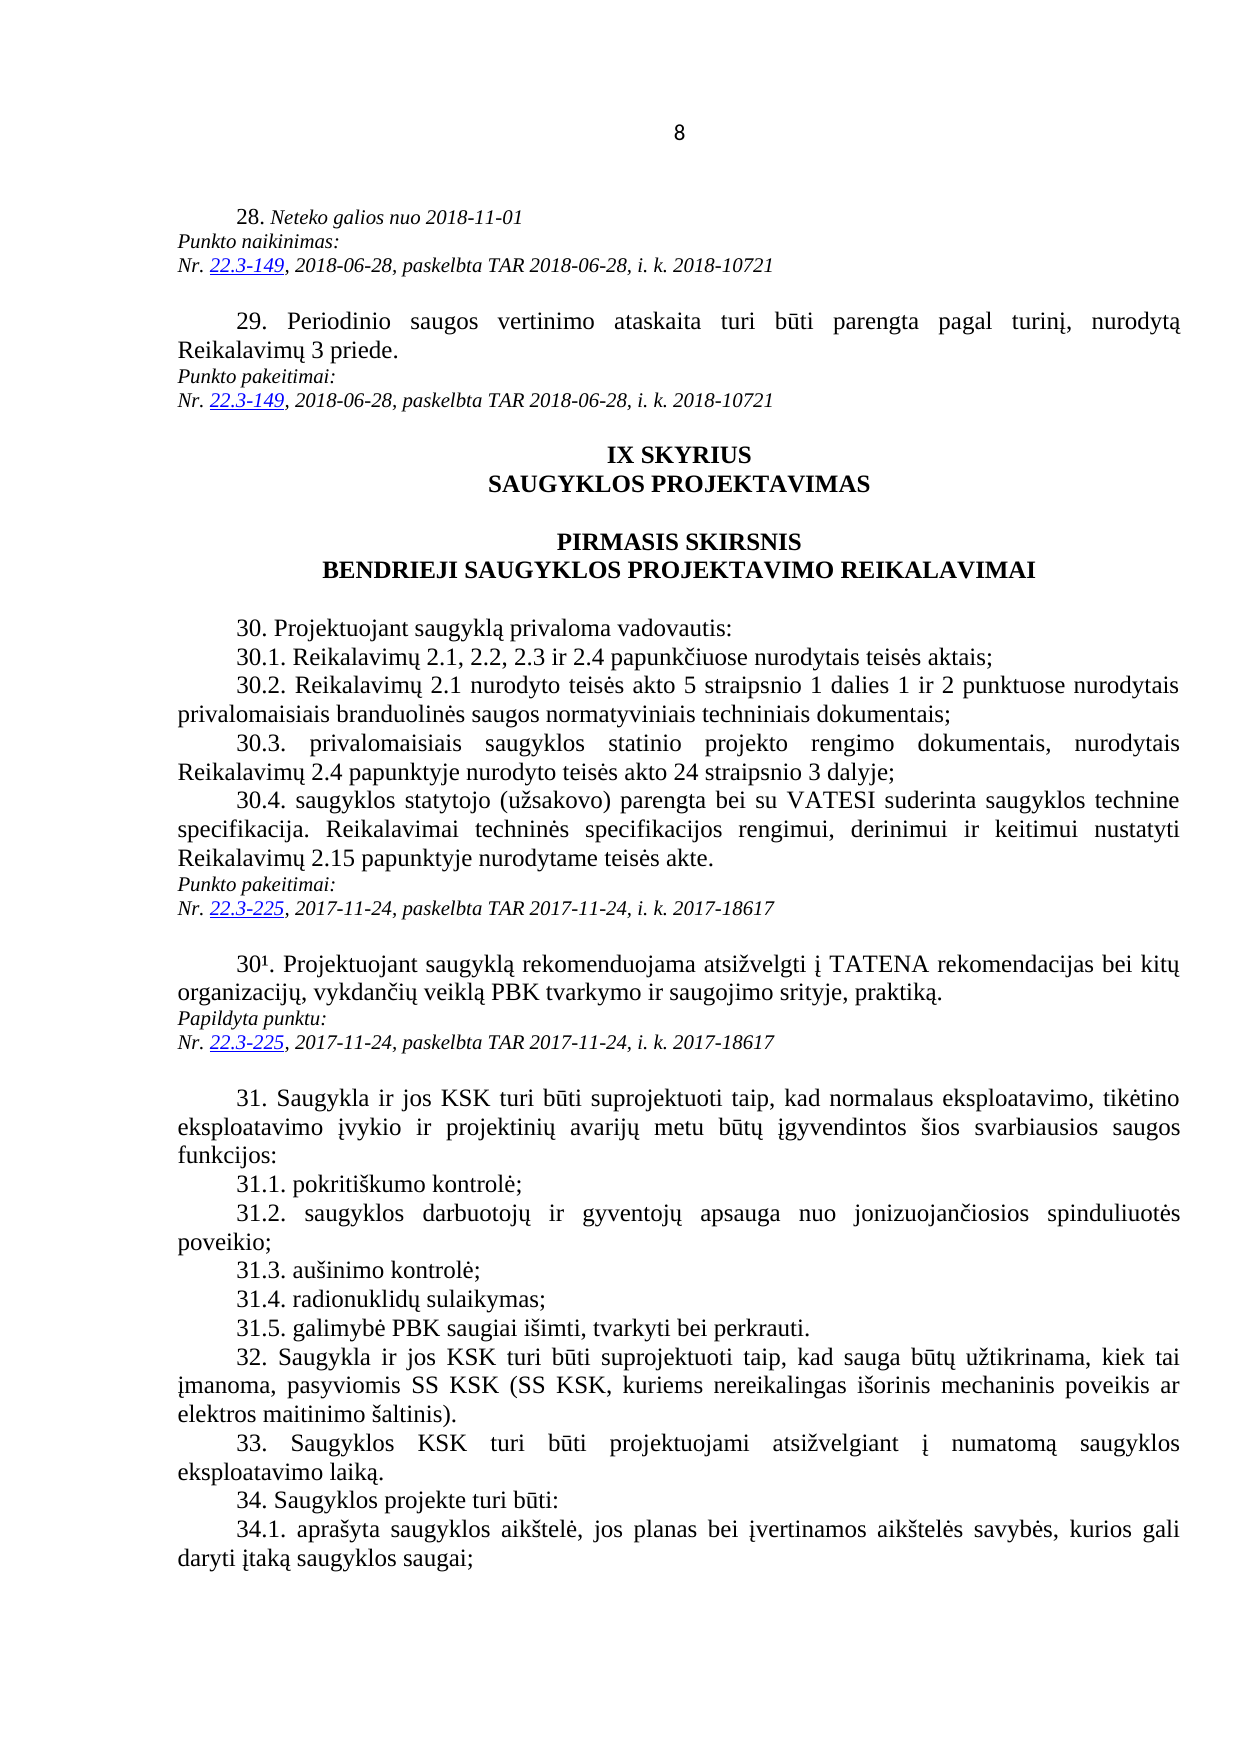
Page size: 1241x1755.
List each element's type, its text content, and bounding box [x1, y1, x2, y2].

text 34. Saugyklos projekte turi būti: [177, 1486, 1181, 1514]
text BENDRIEJI SAUGYKLOS PROJEKTAVIMO REIKALAVIMAI [177, 556, 1181, 584]
text 31. Saugykla ir jos KSK turi būti suprojektuoti taip, kad normalaus eksploatavimo, tikėtino eksploatavimo įvykio ir projektinių avarijų metu būtų įgyvendintos šios svarbiausios saugos funkcijos: [177, 1083, 1181, 1169]
text Nr. 22.3-225, 2017-11-24, paskelbta TAR 2017-11-24, i. k. 2017-18617 [177, 1030, 1181, 1054]
text Nr. 22.3-149, 2018-06-28, paskelbta TAR 2018-06-28, i. k. 2018-10721 [177, 388, 1181, 412]
text 31.5. galimybė PBK saugiai išimti, tvarkyti bei perkrauti. [177, 1313, 1181, 1342]
text 30¹. Projektuojant saugyklą rekomenduojama atsižvelgti į TATENA rekomendacijas bei kitų organizacijų, vykdančių veiklą PBK tvarkymo ir saugojimo srityje, praktiką. [177, 949, 1181, 1006]
text 32. Saugykla ir jos KSK turi būti suprojektuoti taip, kad sauga būtų užtikrinama, kiek tai įmanoma, pasyviomis SS KSK (SS KSK, kuriems nereikalingas išorinis mechaninis poveikis ar elektros maitinimo šaltinis). [177, 1342, 1181, 1428]
text 33. Saugyklos KSK turi būti projektuojami atsižvelgiant į numatomą saugyklos eksploatavimo laiką. [177, 1428, 1181, 1486]
text 28. Neteko galios nuo 2018-11-01 [177, 203, 1181, 229]
text 30.4. saugyklos statytojo (užsakovo) parengta bei su VATESI suderinta saugyklos technine specifikacija. Reikalavimai techninės specifikacijos rengimui, derinimui ir keitimui nustatyti Reikalavimų 2.15 papunktyje nurodytame teisės akte. [177, 786, 1181, 872]
text Punkto pakeitimai: [177, 364, 1181, 388]
text 31.3. aušinimo kontrolė; [177, 1256, 1181, 1284]
text Papildyta punktu: [177, 1006, 1181, 1030]
text Punkto naikinimas: [177, 229, 1181, 253]
text Pirmasis SKIRSNIS [177, 527, 1181, 556]
text Nr. 22.3-149, 2018-06-28, paskelbta TAR 2018-06-28, i. k. 2018-10721 [177, 253, 1181, 277]
text 30.3. privalomaisiais saugyklos statinio projekto rengimo dokumentais, nurodytais Reikalavimų 2.4 papunktyje nurodyto teisės akto 24 straipsnio 3 dalyje; [177, 728, 1181, 786]
text 30.2. Reikalavimų 2.1 nurodyto teisės akto 5 straipsnio 1 dalies 1 ir 2 punktuose nurodytais privalomaisiais branduolinės saugos normatyviniais techniniais dokumentais; [177, 671, 1181, 728]
text 31.1. pokritiškumo kontrolė; [177, 1169, 1181, 1198]
text IX SKYRIUS [177, 441, 1181, 469]
text 31.4. radionuklidų sulaikymas; [177, 1284, 1181, 1313]
text 31.2. saugyklos darbuotojų ir gyventojų apsauga nuo jonizuojančiosios spinduliuotės poveikio; [177, 1198, 1181, 1256]
text Nr. 22.3-225, 2017-11-24, paskelbta TAR 2017-11-24, i. k. 2017-18617 [177, 896, 1181, 920]
text 34.1. aprašyta saugyklos aikštelė, jos planas bei įvertinamos aikštelės savybės, kurios gali daryti įtaką saugyklos saugai; [177, 1514, 1181, 1572]
text SAUGYKLOS PROJEKTAVIMAS [177, 469, 1181, 498]
text 30. Projektuojant saugyklą privaloma vadovautis: [177, 613, 1181, 642]
text 29. Periodinio saugos vertinimo ataskaita turi būti parengta pagal turinį, nurodytą Reikalavimų 3 priede. [177, 306, 1181, 364]
text Punkto pakeitimai: [177, 872, 1181, 896]
text 30.1. Reikalavimų 2.1, 2.2, 2.3 ir 2.4 papunkčiuose nurodytais teisės aktais; [177, 642, 1181, 671]
